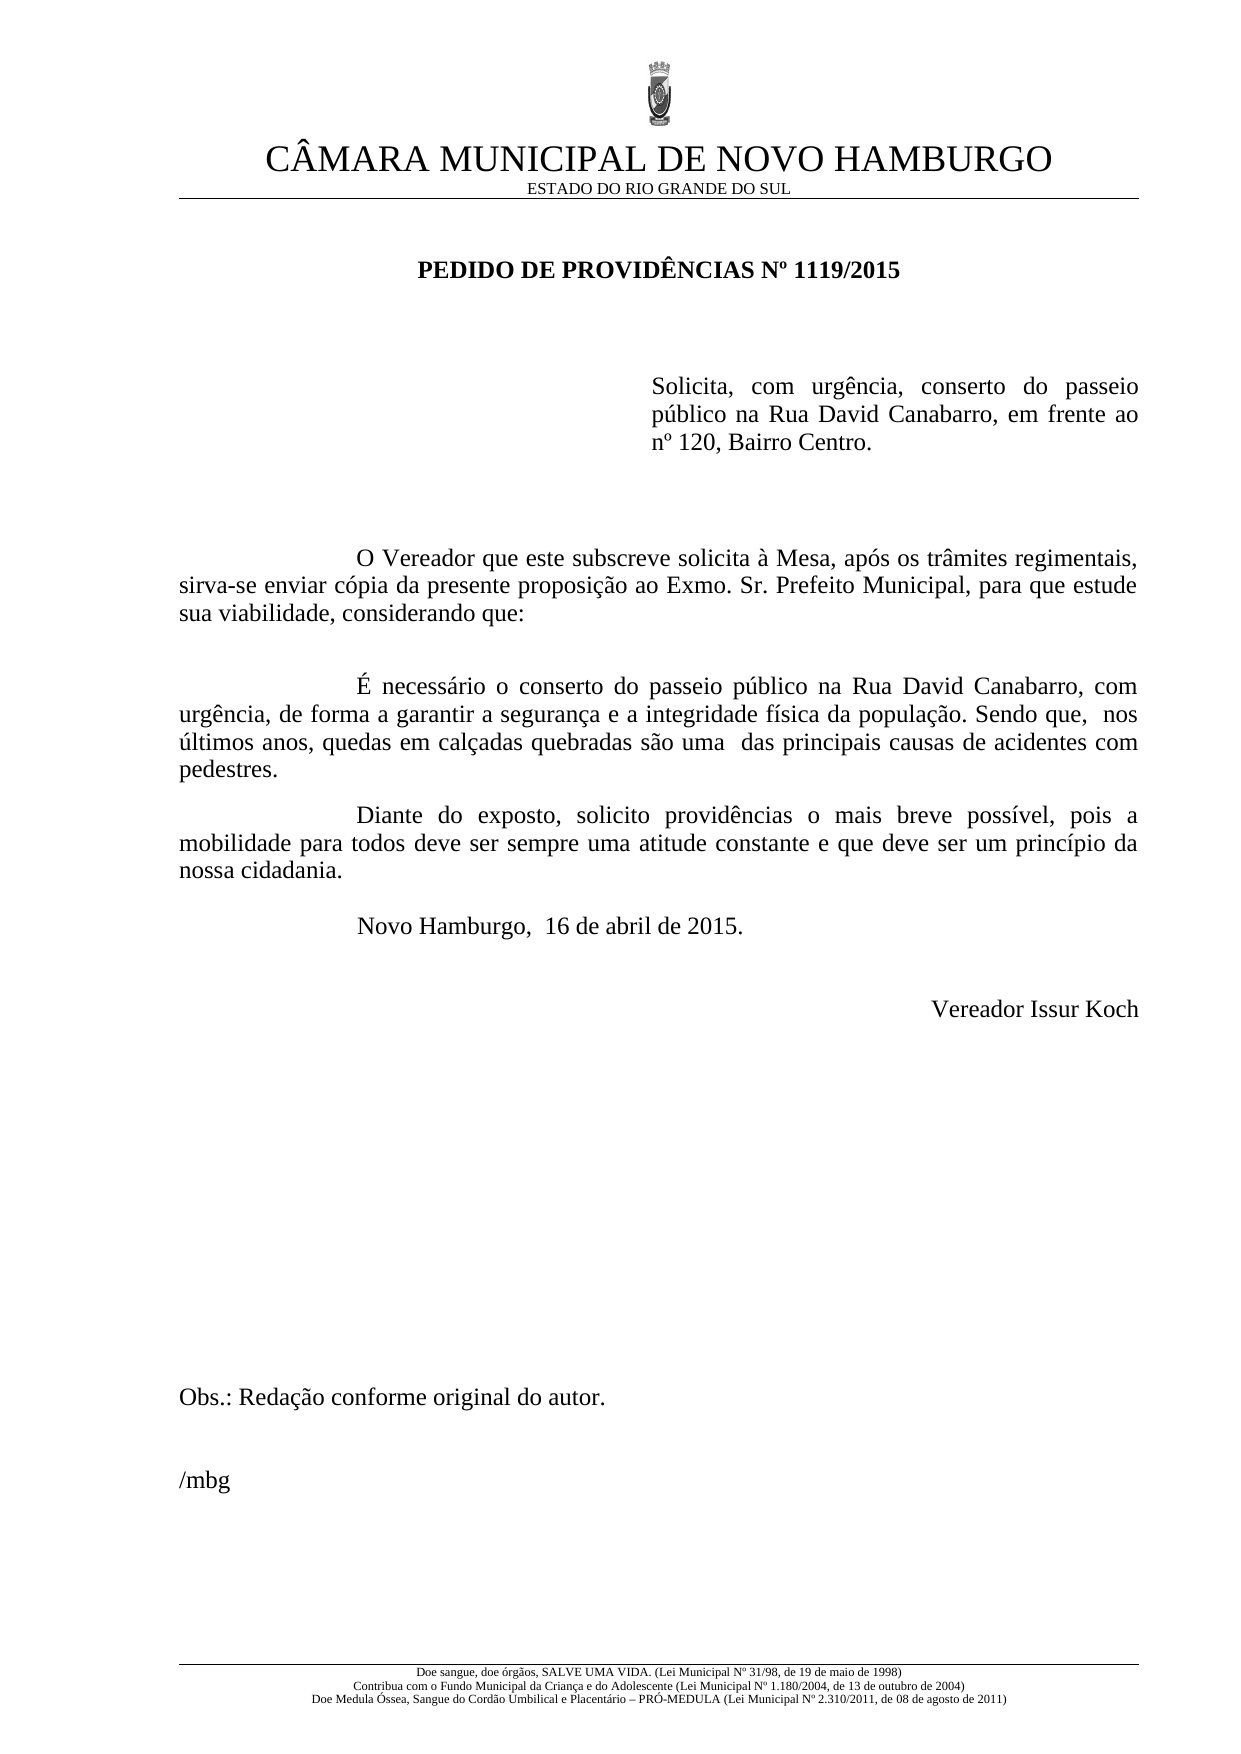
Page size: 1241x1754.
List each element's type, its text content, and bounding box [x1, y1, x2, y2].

text Solicita, com urgência, conserto do passeio público na Rua David Canabarro, em frente ao nº 120, Bairro Centro. [651, 372, 1139, 455]
list Novo Hamburgo, 16 de abril de 2015. [357, 912, 1139, 939]
text PEDIDO DE PROVIDÊNCIAS Nº 1119/2015 [179, 256, 1139, 284]
text Diante do exposto, solicito providências o mais breve possível, pois a mobilidade para todos deve ser sempre uma atitude constante e que deve ser um princípio da nossa cidadania. [179, 801, 1139, 884]
text Vereador Issur Koch [179, 995, 1139, 1023]
text É necessário o conserto do passeio público na Rua David Canabarro, com urgência, de forma a garantir a segurança e a integridade física da população. Sendo que, nos últimos anos, quedas em calçadas quebradas são uma das principais causas de acidentes com pedestres. [179, 672, 1139, 783]
text Obs.: Redação conforme original do autor. [179, 1383, 1139, 1411]
text O Vereador que este subscreve solicita à Mesa, após os trâmites regimentais, sirva-se enviar cópia da presente proposição ao Exmo. Sr. Prefeito Municipal, para que estude sua viabilidade, considerando que: [179, 544, 1139, 627]
text /mbg [179, 1466, 1139, 1494]
